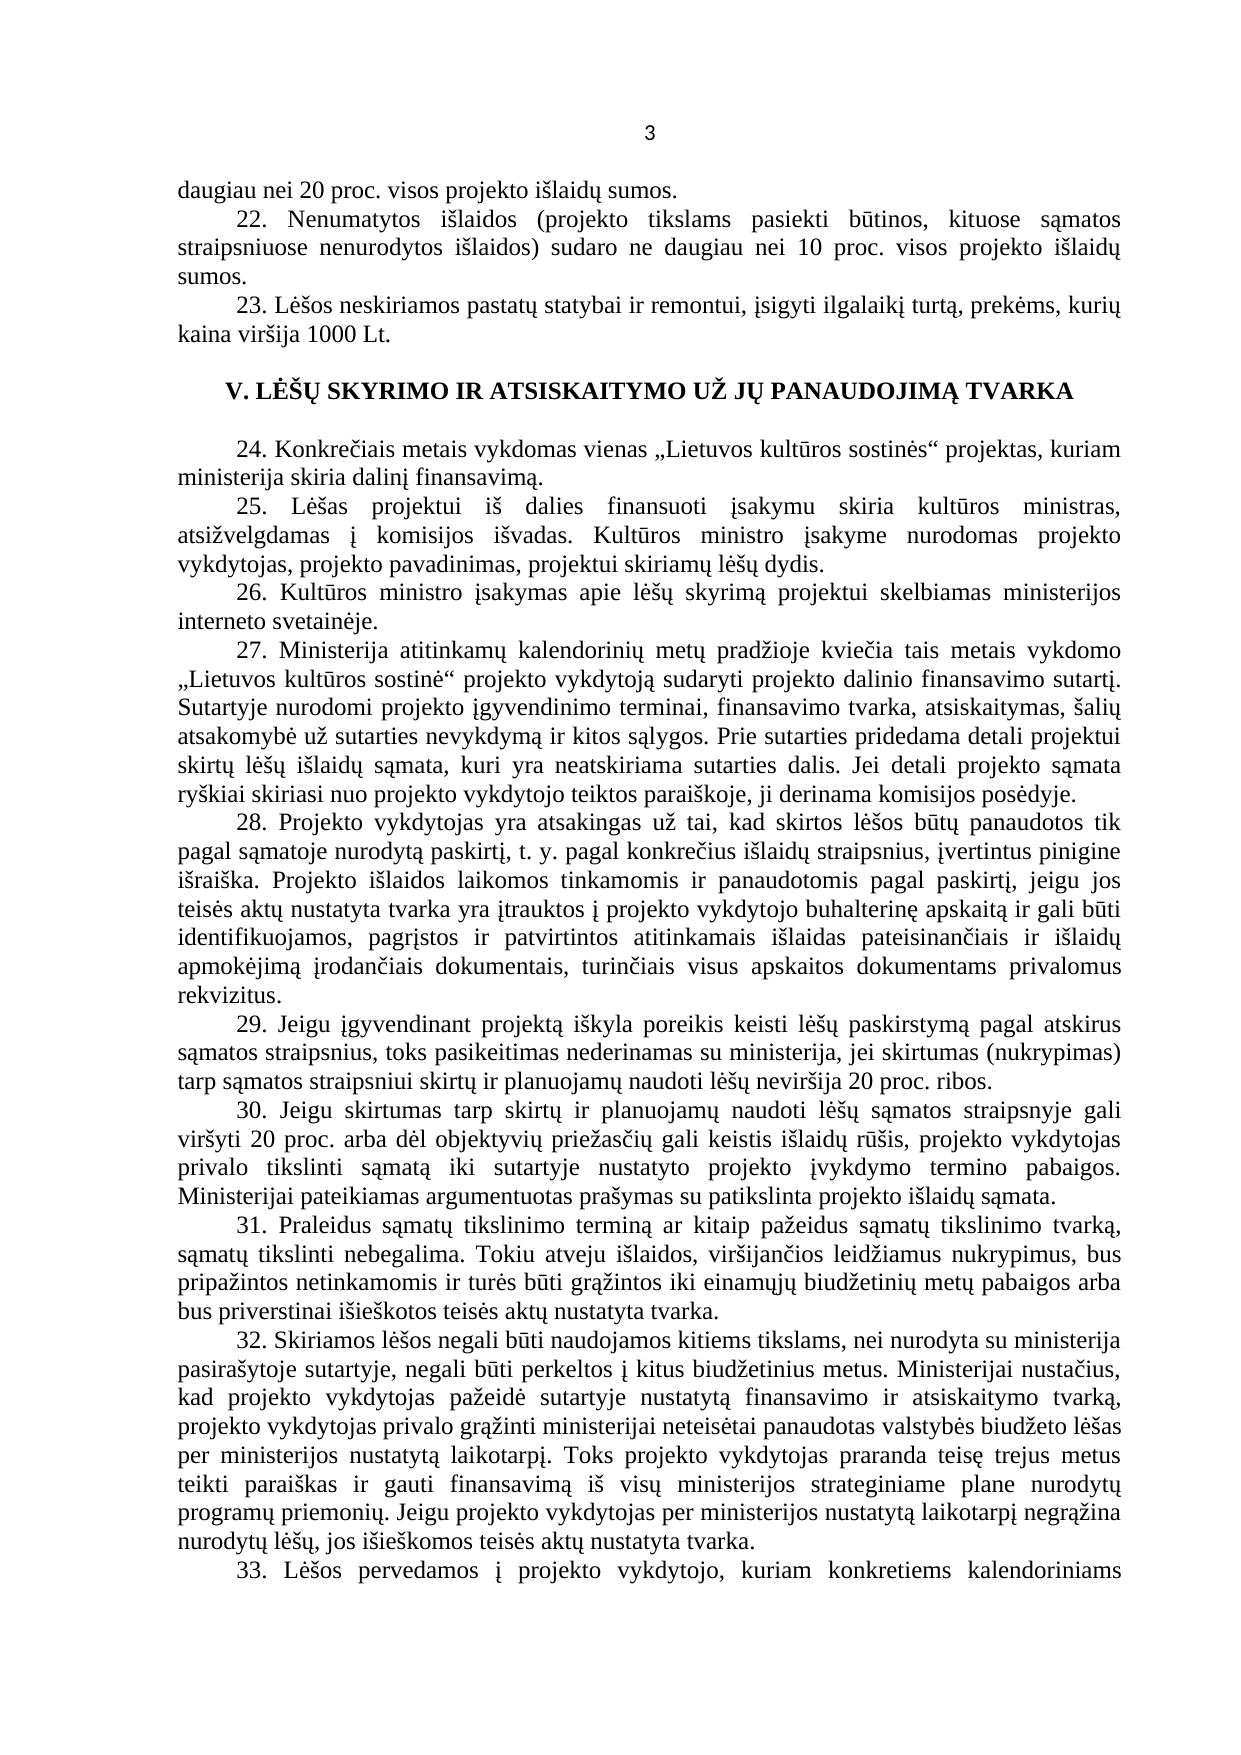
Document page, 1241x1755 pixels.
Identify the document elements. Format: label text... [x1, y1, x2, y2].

text 25. Lėšas projektui iš dalies finansuoti įsakymu skiria kultūros ministras, atsižvelgdamas į komisijos išvadas. Kultūros ministro įsakyme nurodomas projekto vykdytojas, projekto pavadinimas, projektui skiriamų lėšų dydis. [177, 491, 1122, 577]
text 22. Nenumatytos išlaidos (projekto tikslams pasiekti būtinos, kituose sąmatos straipsniuose nenurodytos išlaidos) sudaro ne daugiau nei 10 proc. visos projekto išlaidų sumos. [177, 204, 1122, 290]
text V. LĖŠŲ SKYRIMO IR ATSISKAITYMO UŽ JŲ PANAUDOJIMĄ TVARKA [177, 376, 1122, 405]
text 32. Skiriamos lėšos negali būti naudojamos kitiems tikslams, nei nurodyta su ministerija pasirašytoje sutartyje, negali būti perkeltos į kitus biudžetinius metus. Ministerijai nustačius, kad projekto vykdytojas pažeidė sutartyje nustatytą finansavimo ir atsiskaitymo tvarką, projekto vykdytojas privalo grąžinti ministerijai neteisėtai panaudotas valstybės biudžeto lėšas per ministerijos nustatytą laikotarpį. Toks projekto vykdytojas praranda teisę trejus metus teikti paraiškas ir gauti finansavimą iš visų ministerijos strateginiame plane nurodytų programų priemonių. Jeigu projekto vykdytojas per ministerijos nustatytą laikotarpį negrąžina nurodytų lėšų, jos išieškomos teisės aktų nustatyta tvarka. [177, 1325, 1122, 1555]
text 33. Lėšos pervedamos į projekto vykdytojo, kuriam konkretiems kalendoriniams [177, 1555, 1122, 1584]
text 28. Projekto vykdytojas yra atsakingas už tai, kad skirtos lėšos būtų panaudotos tik pagal sąmatoje nurodytą paskirtį, t. y. pagal konkrečius išlaidų straipsnius, įvertintus pinigine išraiška. Projekto išlaidos laikomos tinkamomis ir panaudotomis pagal paskirtį, jeigu jos teisės aktų nustatyta tvarka yra įtrauktos į projekto vykdytojo buhalterinę apskaitą ir gali būti identifikuojamos, pagrįstos ir patvirtintos atitinkamais išlaidas pateisinančiais ir išlaidų apmokėjimą įrodančiais dokumentais, turinčiais visus apskaitos dokumentams privalomus rekvizitus. [177, 807, 1122, 1009]
text 24. Konkrečiais metais vykdomas vienas „Lietuvos kultūros sostinės“ projektas, kuriam ministerija skiria dalinį finansavimą. [177, 434, 1122, 491]
text 27. Ministerija atitinkamų kalendorinių metų pradžioje kviečia tais metais vykdomo „Lietuvos kultūros sostinė“ projekto vykdytoją sudaryti projekto dalinio finansavimo sutartį. Sutartyje nurodomi projekto įgyvendinimo terminai, finansavimo tvarka, atsiskaitymas, šalių atsakomybė už sutarties nevykdymą ir kitos sąlygos. Prie sutarties pridedama detali projektui skirtų lėšų išlaidų sąmata, kuri yra neatskiriama sutarties dalis. Jei detali projekto sąmata ryškiai skiriasi nuo projekto vykdytojo teiktos paraiškoje, ji derinama komisijos posėdyje. [177, 635, 1122, 807]
text daugiau nei 20 proc. visos projekto išlaidų sumos. [177, 175, 1122, 204]
text 30. Jeigu skirtumas tarp skirtų ir planuojamų naudoti lėšų sąmatos straipsnyje gali viršyti 20 proc. arba dėl objektyvių priežasčių gali keistis išlaidų rūšis, projekto vykdytojas privalo tikslinti sąmatą iki sutartyje nustatyto projekto įvykdymo termino pabaigos. Ministerijai pateikiamas argumentuotas prašymas su patikslinta projekto išlaidų sąmata. [177, 1095, 1122, 1210]
text 26. Kultūros ministro įsakymas apie lėšų skyrimą projektui skelbiamas ministerijos interneto svetainėje. [177, 577, 1122, 635]
text 23. Lėšos neskiriamos pastatų statybai ir remontui, įsigyti ilgalaikį turtą, prekėms, kurių kaina viršija 1000 Lt. [177, 290, 1122, 347]
text 31. Praleidus sąmatų tikslinimo terminą ar kitaip pažeidus sąmatų tikslinimo tvarką, sąmatų tikslinti nebegalima. Tokiu atveju išlaidos, viršijančios leidžiamus nukrypimus, bus pripažintos netinkamomis ir turės būti grąžintos iki einamųjų biudžetinių metų pabaigos arba bus priverstinai išieškotos teisės aktų nustatyta tvarka. [177, 1210, 1122, 1325]
text 29. Jeigu įgyvendinant projektą iškyla poreikis keisti lėšų paskirstymą pagal atskirus sąmatos straipsnius, toks pasikeitimas nederinamas su ministerija, jei skirtumas (nukrypimas) tarp sąmatos straipsniui skirtų ir planuojamų naudoti lėšų neviršija 20 proc. ribos. [177, 1009, 1122, 1095]
